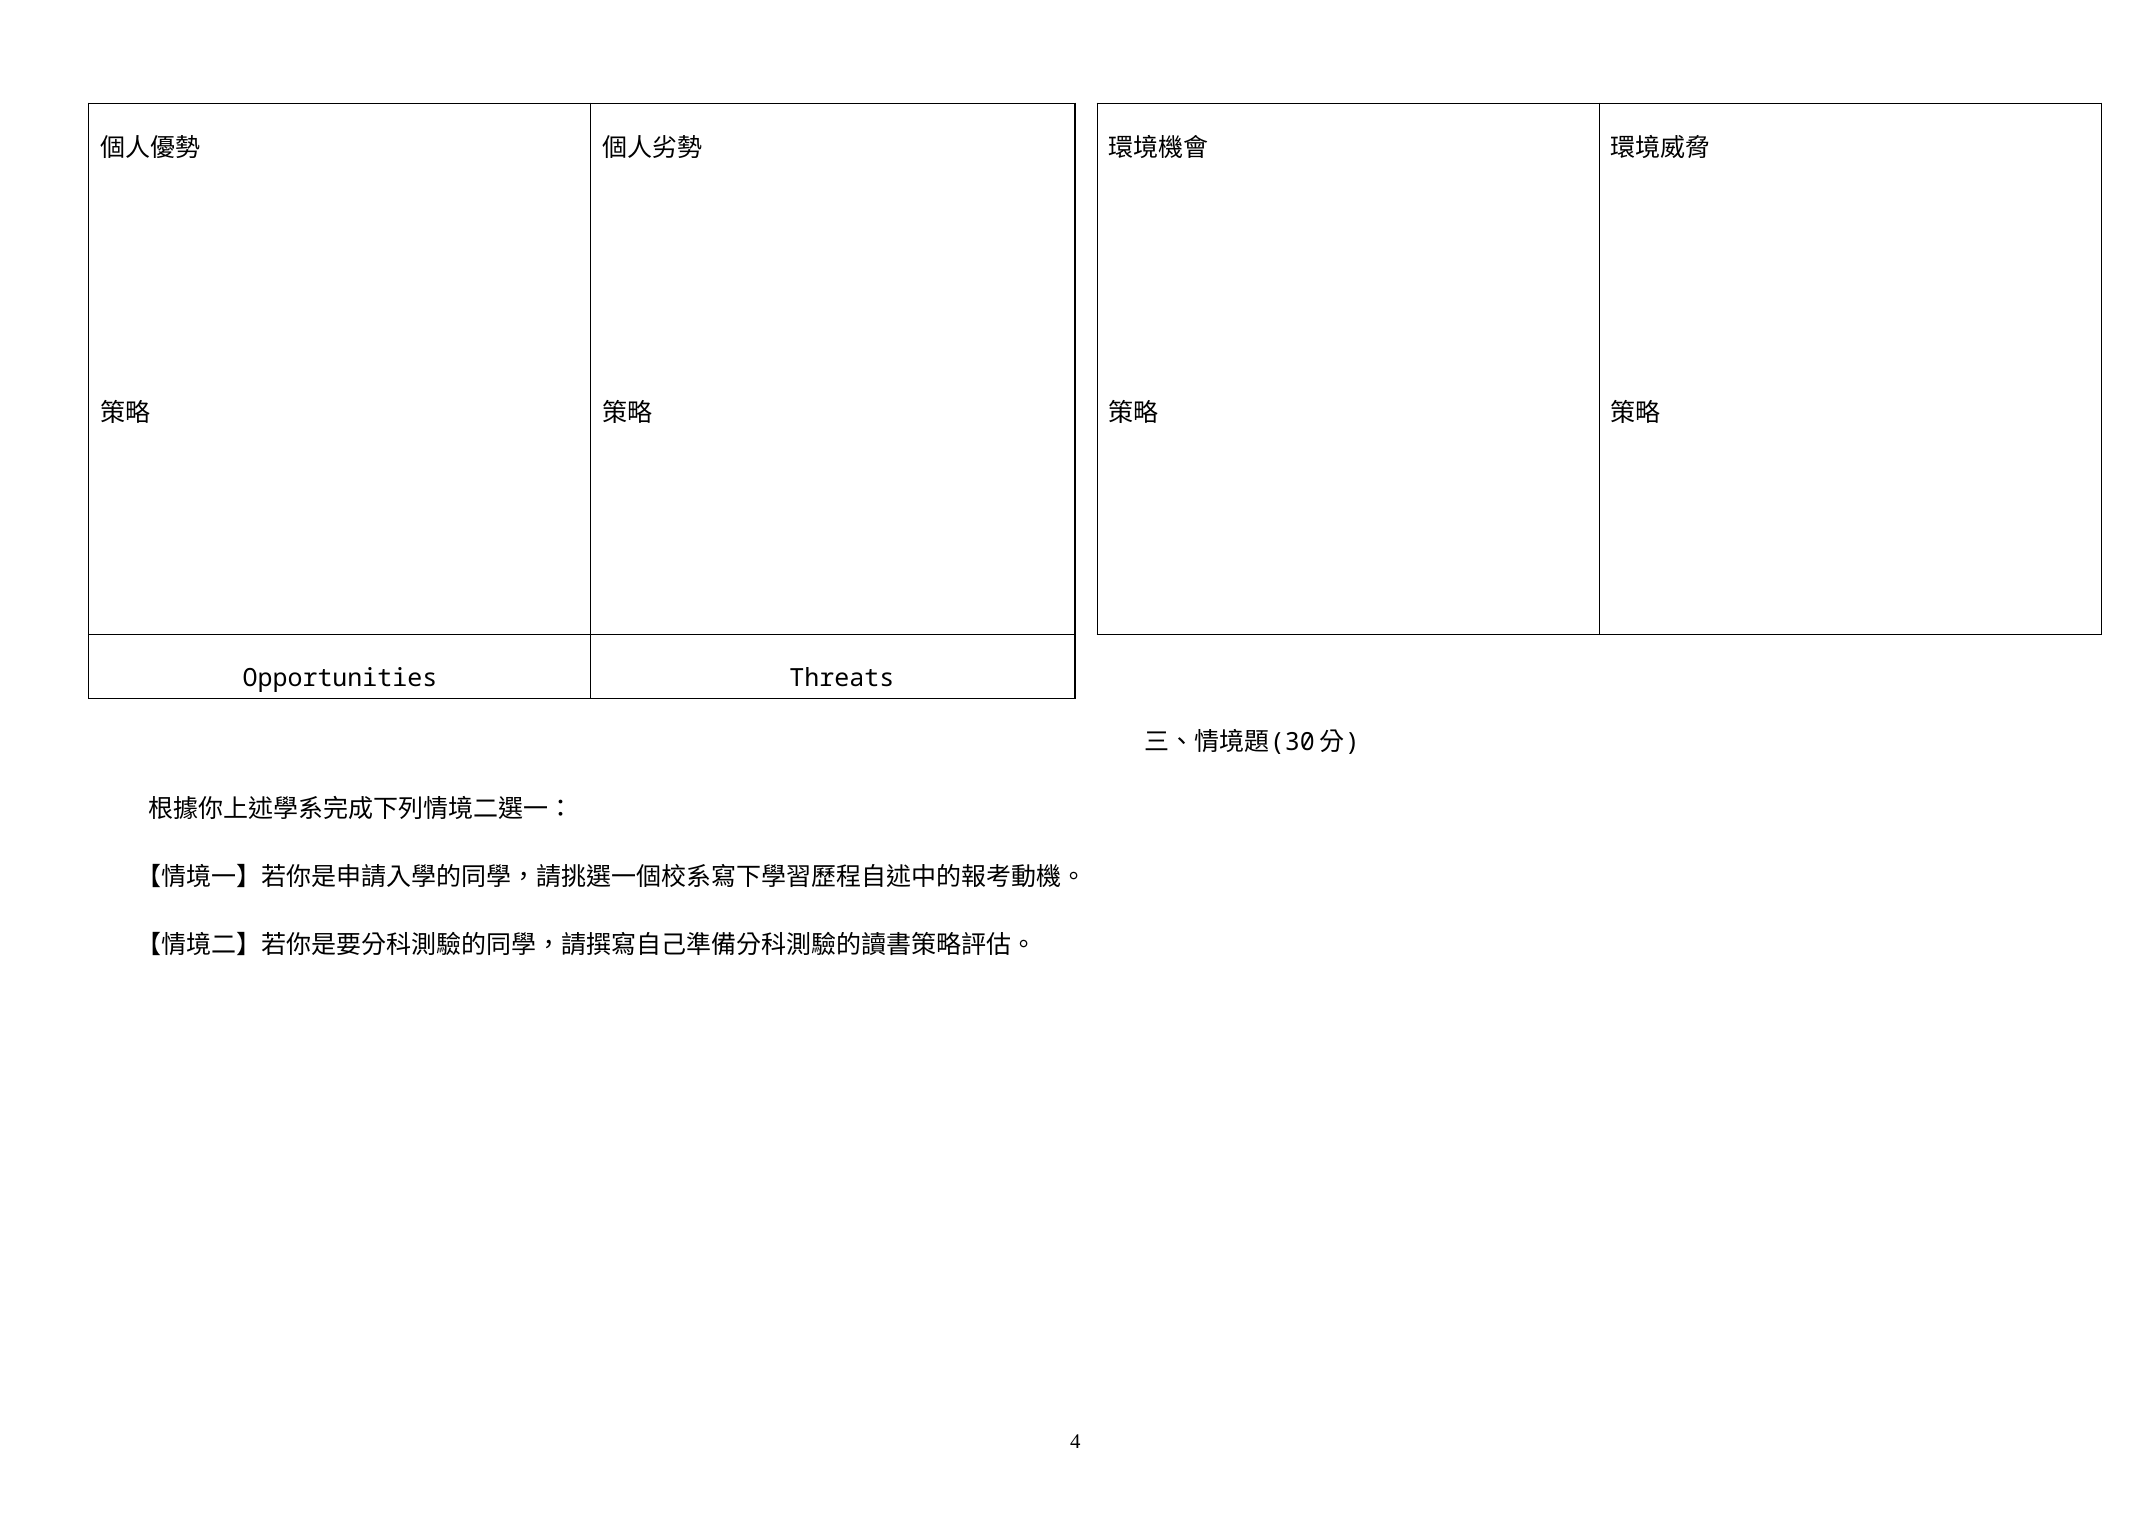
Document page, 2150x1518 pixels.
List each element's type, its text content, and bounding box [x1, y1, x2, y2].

text 【情境一】若你是申請入學的同學，請挑選一個校系寫下學習歷程自述中的報考動機。 [136, 833, 2061, 896]
table_cell Threats [591, 635, 1074, 698]
table_cell Opportunities [89, 635, 590, 698]
table_cell 策略 [1600, 369, 2101, 634]
table_cell 策略 [1098, 369, 1599, 634]
table_cell 環境威脅 [1600, 104, 2101, 368]
table_cell 策略 [89, 369, 590, 634]
table_cell 策略 [591, 369, 1074, 634]
text 【情境二】若你是要分科測驗的同學，請撰寫自己準備分科測驗的讀書策略評估。 [136, 901, 2061, 963]
table_cell 個人優勢 [89, 104, 590, 368]
text 三、情境題(30分) [1144, 698, 2061, 760]
text 根據你上述學系完成下列情境二選一： [136, 765, 2061, 828]
table_cell 環境機會 [1098, 104, 1599, 368]
table_cell 個人劣勢 [591, 104, 1074, 368]
